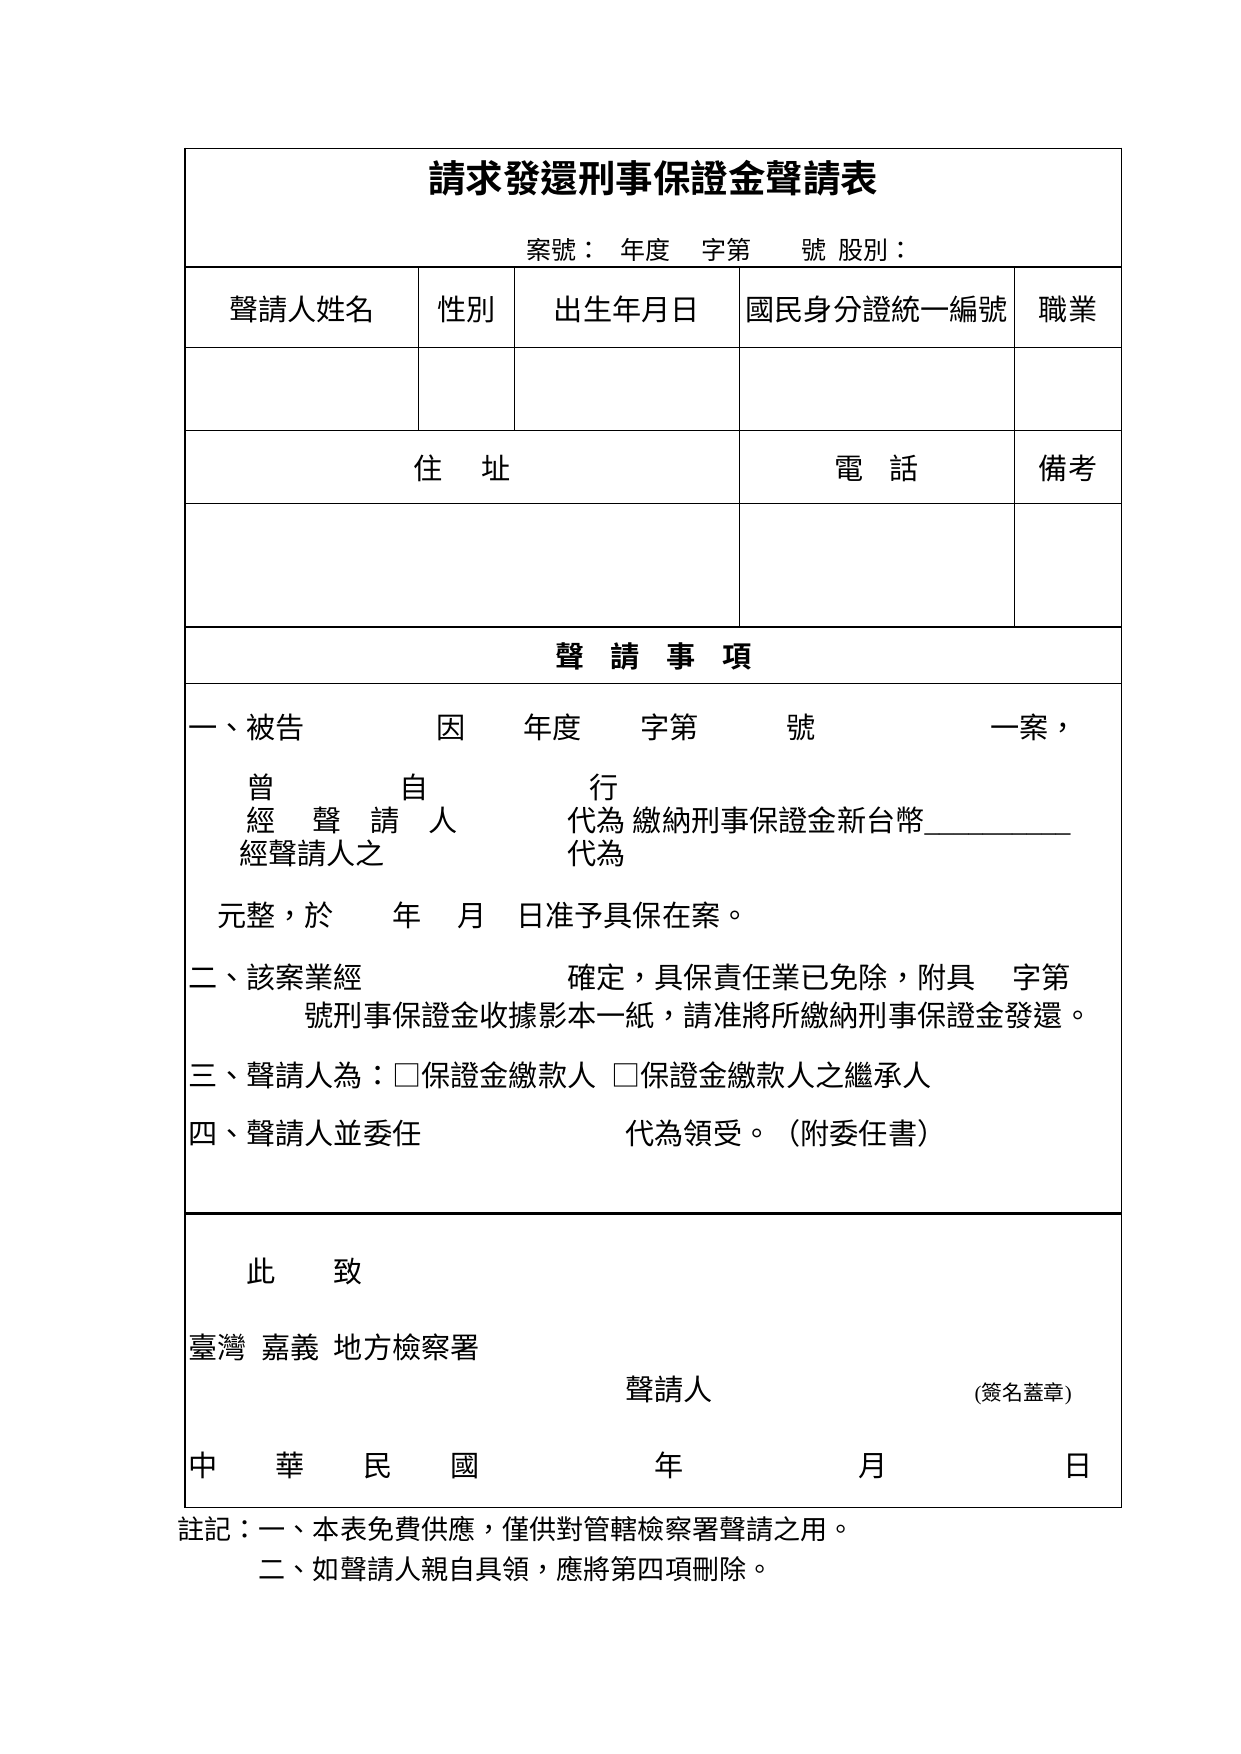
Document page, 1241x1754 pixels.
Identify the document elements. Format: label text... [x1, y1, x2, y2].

table_cell [186, 348, 418, 430]
table_cell [186, 504, 739, 626]
text 二、如聲請人親自具領，應將第四項刪除。 [177, 1548, 1122, 1587]
table_cell 聲請人姓名 [186, 268, 418, 347]
table_cell [186, 1171, 1121, 1212]
table_cell [1015, 348, 1121, 430]
table_cell [419, 348, 514, 430]
table_cell [740, 348, 1014, 430]
text 註記：一、本表免費供應，僅供對管轄檢察署聲請之用。 [177, 1508, 1122, 1548]
table_cell 住 址 [186, 431, 739, 502]
table_cell [515, 348, 739, 430]
table_cell 一、被告 因 年度 字第 號 一案， 曾 自 行 經 聲 請 人 代為 繳納刑事保證金新台幣__________ 經聲請人之 代為 元整，於 年 月 日准予具保在案。 二、該案業經 確定，具保責任業已免除，附具 字第 號刑事保證金收據影本一紙，請准將所繳納刑事保證金發還。 三、聲請人為：□保證金繳款人 □保證金繳款人之繼承人 四、聲請人並委任 代為領受。（附委任書） [186, 684, 1121, 1171]
table_cell 電 話 [740, 431, 1014, 502]
table_cell 聲 請 事 項 [186, 628, 1121, 683]
table_cell [1015, 504, 1121, 626]
table_cell 國民身分證統一編號 [740, 268, 1014, 347]
table_header 請求發還刑事保證金聲請表 案號： 年度 字第 號 股別： [186, 149, 1121, 266]
table_cell 性別 [419, 268, 514, 347]
table_cell [740, 504, 1014, 626]
table_cell 此 致 臺灣 嘉義 地方檢察署 聲請人 (簽名蓋章) 中 華 民 國 年 月 日 [186, 1215, 1121, 1507]
table_cell 職業 [1015, 268, 1121, 347]
table_cell 出生年月日 [515, 268, 739, 347]
table_cell 備考 [1015, 431, 1121, 502]
